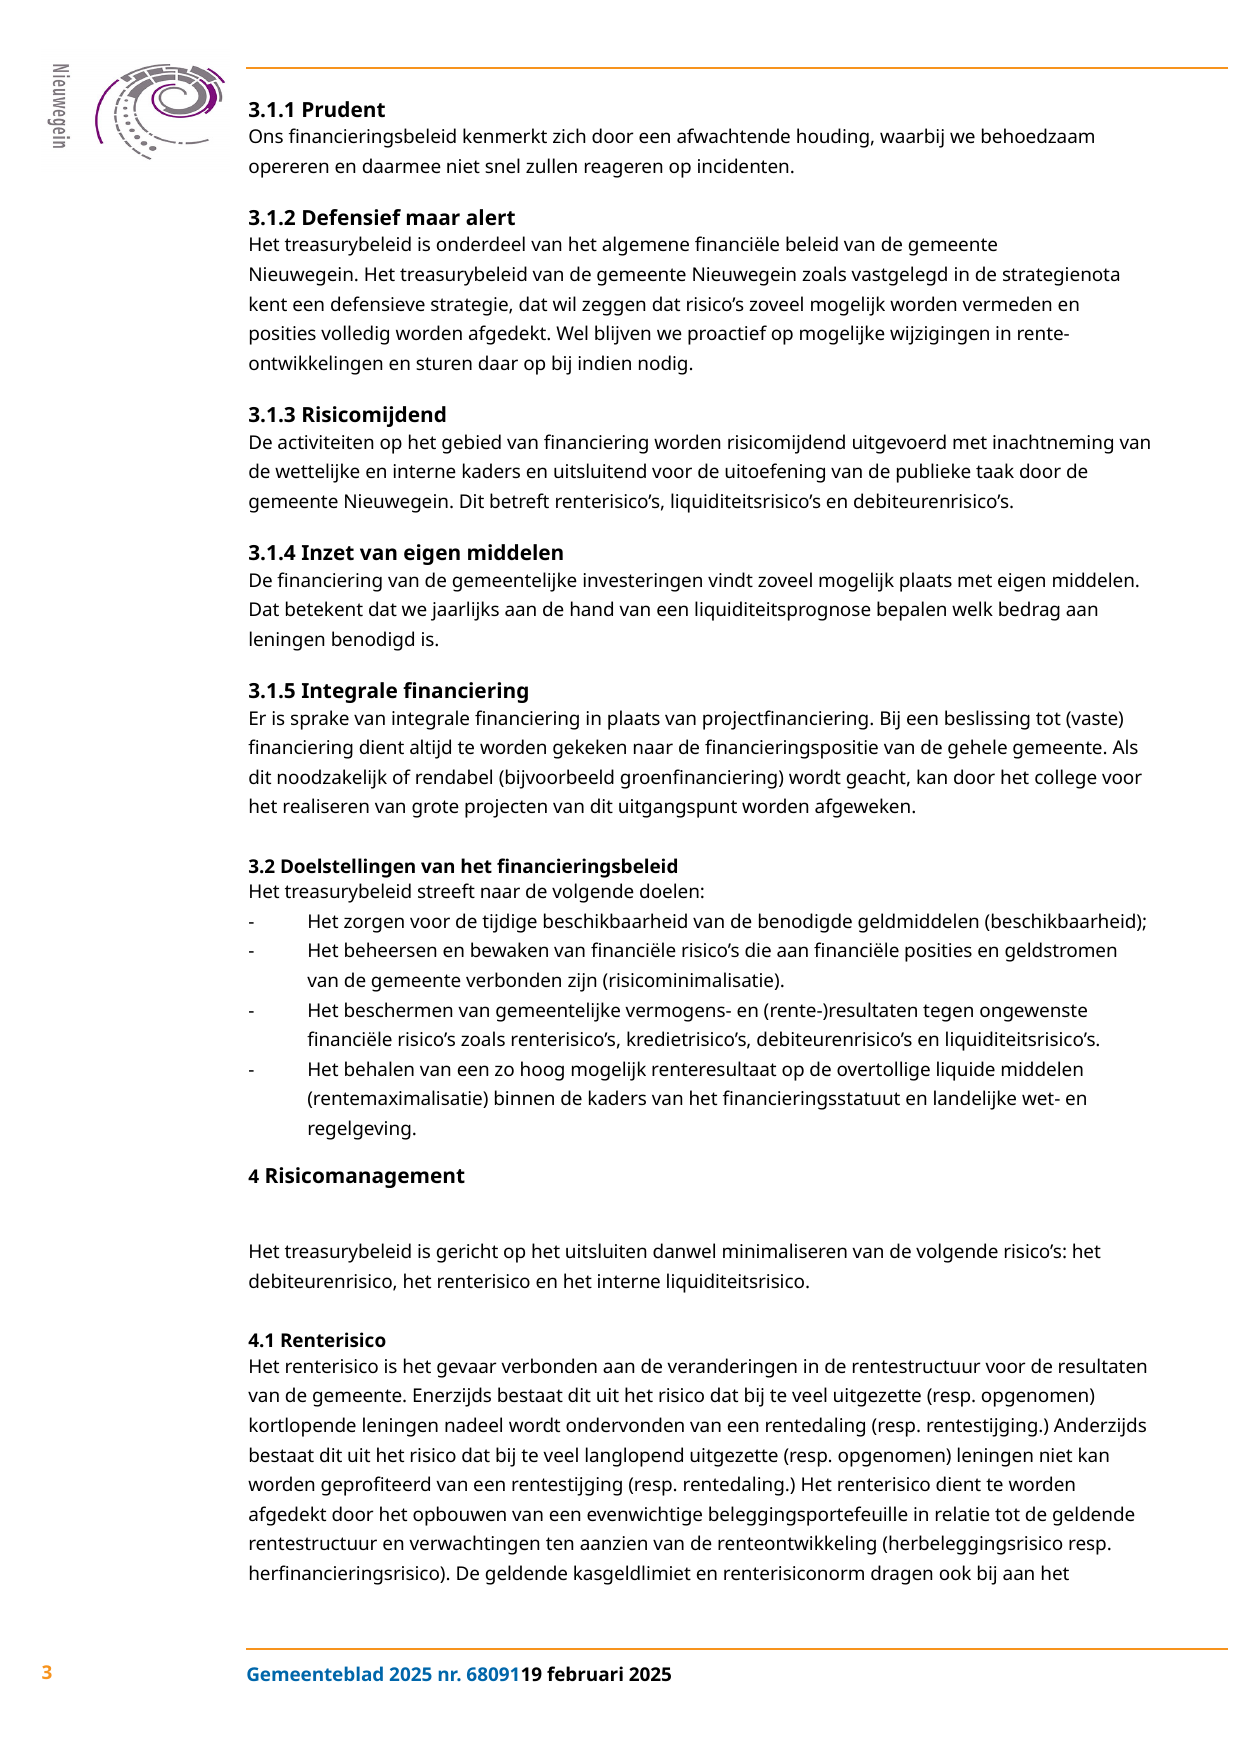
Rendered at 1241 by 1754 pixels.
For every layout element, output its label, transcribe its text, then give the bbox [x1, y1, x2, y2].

text 4.1 Renterisico [248, 1327, 1152, 1353]
text Er is sprake van integrale financiering in plaats van projectfinanciering. Bij een beslissing tot (vaste) financiering dient altijd te worden gekeken naar de financieringspositie van de gehele gemeente. Als dit noodzakelijk of rendabel (bijvoorbeeld groenfinanciering) wordt geacht, kan door het college voor het realiseren van grote projecten van dit uitgangspunt worden afgeweken. [248, 705, 1152, 819]
text De activiteiten op het gebied van financiering worden risicomijdend uitgevoerd met inachtneming van de wettelijke en interne kaders en uitsluitend voor de uitoefening van de publieke taak door de gemeente Nieuwegein. Dit betreft renterisico’s, liquiditeitsrisico’s en debiteurenrisico’s. [248, 429, 1152, 514]
text 3.2 Doelstellingen van het financieringsbeleid [248, 853, 1152, 878]
text 3.1.3 Risicomijdend [248, 400, 1152, 429]
text 3.1.4 Inzet van eigen middelen [248, 538, 1152, 567]
list Het behalen van een zo hoog mogelijk renteresultaat op de overtollige liquide middelen (rentemaximalisatie) binnen de kaders van het financieringsstatuut en landelijke wet- en regelgeving. [248, 1056, 1152, 1141]
text 3.1.5 Integrale financiering [248, 676, 1152, 705]
text Ons financieringsbeleid kenmerkt zich door een afwachtende houding, waarbij we behoedzaam opereren en daarmee niet snel zullen reageren op incidenten. [248, 123, 1152, 178]
text Het treasurybeleid is onderdeel van het algemene financiële beleid van de gemeente [248, 232, 1152, 257]
text 4 Risicomanagement [248, 1161, 1152, 1189]
text Nieuwegein. Het treasurybeleid van de gemeente Nieuwegein zoals vastgelegd in de strategienota kent een defensieve strategie, dat wil zeggen dat risico’s zoveel mogelijk worden vermeden en posities volledig worden afgedekt. Wel blijven we proactief op mogelijke wijzigingen in rente-ontwikkelingen en sturen daar op bij indien nodig. [248, 261, 1152, 376]
text 3.1.2 Defensief maar alert [248, 203, 1152, 232]
text 3.1.1 Prudent [248, 95, 1152, 123]
list Het beheersen en bewaken van financiële risico’s die aan financiële posities en geldstromen van de gemeente verbonden zijn (risicominimalisatie). [248, 938, 1152, 993]
text Het renterisico is het gevaar verbonden aan de veranderingen in de rentestructuur voor de resultaten van de gemeente. Enerzijds bestaat dit uit het risico dat bij te veel uitgezette (resp. opgenomen) kortlopende leningen nadeel wordt ondervonden van een rentedaling (resp. rentestijging.) Anderzijds bestaat dit uit het risico dat bij te veel langlopend uitgezette (resp. opgenomen) leningen niet kan worden geprofiteerd van een rentestijging (resp. rentedaling.) Het renterisico dient te worden afgedekt door het opbouwen van een evenwichtige beleggingsportefeuille in relatie tot de geldende rentestructuur en verwachtingen ten aanzien van de renteontwikkeling (herbeleggingsrisico resp. herfinancieringsrisico). De geldende kasgeldlimiet en renterisiconorm dragen ook bij aan het [248, 1353, 1152, 1586]
list Het zorgen voor de tijdige beschikbaarheid van de benodigde geldmiddelen (beschikbaarheid); [248, 908, 1152, 934]
picture [41, 47, 231, 172]
text De financiering van de gemeentelijke investeringen vindt zoveel mogelijk plaats met eigen middelen. Dat betekent dat we jaarlijks aan de hand van een liquiditeitsprognose bepalen welk bedrag aan leningen benodigd is. [248, 567, 1152, 652]
text Het treasurybeleid is gericht op het uitsluiten danwel minimaliseren van de volgende risico’s: het debiteurenrisico, het renterisico en het interne liquiditeitsrisico. [248, 1238, 1152, 1294]
text Het treasurybeleid streeft naar de volgende doelen: [248, 878, 1152, 904]
list Het beschermen van gemeentelijke vermogens- en (rente-)resultaten tegen ongewenste financiële risico’s zoals renterisico’s, kredietrisico’s, debiteurenrisico’s en liquiditeitsrisico’s. [248, 997, 1152, 1052]
